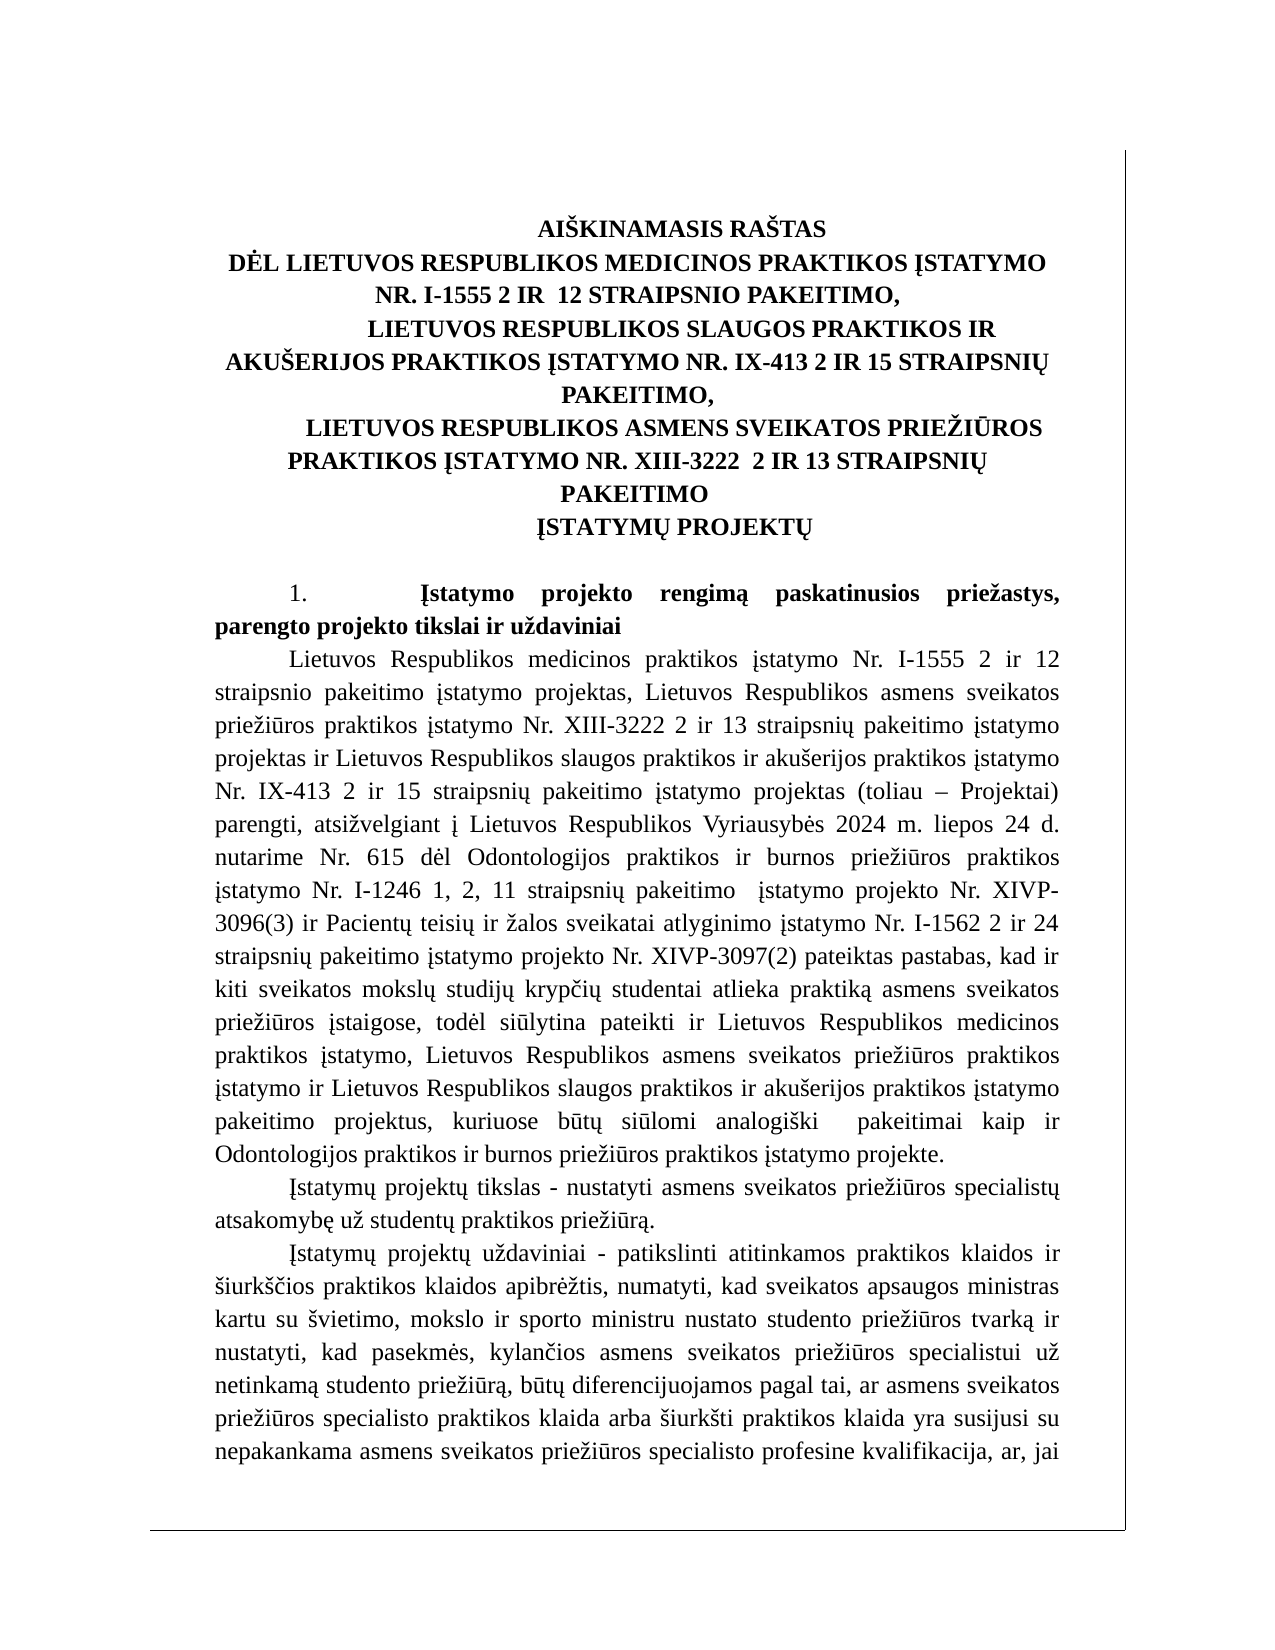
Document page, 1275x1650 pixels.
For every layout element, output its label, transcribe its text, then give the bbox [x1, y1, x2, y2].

text LIETUVOS RESPUBLIKOS SLAUGOS PRAKTIKOS IR AKUŠERIJOS PRAKTIKOS ĮSTATYMO NR. IX-413 2 ir 15 STRAIPSNIŲ PAKEITIMO, [150, 249, 1125, 348]
text ĮSTATYMŲ PROJEKTŲ [150, 447, 1125, 513]
list Įstatymo projekto rengimą paskatinusios priežastys, parengto projekto tikslai ir uždaviniai [150, 513, 1125, 579]
text AIŠKINAMASIS RAŠTAS DĖL LIETUVOS RESPUBLIKOS MEDICINOS PRAKTIKOS ĮSTATYMO NR. I-1555 2 ir 12 STRAIPSNIO PAKEITIMO, [150, 150, 1125, 249]
text Lietuvos Respublikos medicinos praktikos įstatymo Nr. I-1555 2 ir 12 straipsnio pakeitimo įstatymo projektas, Lietuvos Respublikos asmens sveikatos priežiūros praktikos įstatymo Nr. XIII-3222 2 ir 13 straipsnių pakeitimo įstatymo projektas ir Lietuvos Respublikos slaugos praktikos ir akušerijos praktikos įstatymo Nr. IX-413 2 ir 15 straipsnių pakeitimo įstatymo projektas (toliau – Projektai) parengti, atsižvelgiant į Lietuvos Respublikos Vyriausybės 2024 m. liepos 24 d. nutarime Nr. 615 dėl Odontologijos praktikos ir burnos priežiūros praktikos įstatymo Nr. I-1246 1, 2, 11 straipsnių pakeitimo įstatymo projekto Nr. XIVP-3096(3) ir Pacientų teisių ir žalos sveikatai atlyginimo įstatymo Nr. I-1562 2 ir 24 straipsnių pakeitimo įstatymo projekto Nr. XIVP-3097(2) pateiktas pastabas, kad ir kiti sveikatos mokslų studijų krypčių studentai atlieka praktiką asmens sveikatos priežiūros įstaigose, todėl siūlytina pateikti ir Lietuvos Respublikos medicinos praktikos įstatymo, Lietuvos Respublikos asmens sveikatos priežiūros praktikos įstatymo ir Lietuvos Respublikos slaugos praktikos ir akušerijos praktikos įstatymo pakeitimo projektus, kuriuose būtų siūlomi analogiški pakeitimai kaip ir Odontologijos praktikos ir burnos priežiūros praktikos įstatymo projekte. [150, 579, 1125, 1108]
text Įstatymų projektų tikslas - nustatyti asmens sveikatos priežiūros specialistų atsakomybę už studentų praktikos priežiūrą. [150, 1108, 1125, 1174]
text LIETUVOS RESPUBLIKOS ASMENS SVEIKATOS PRIEŽIŪROS PRAKTIKOS ĮSTATYMO NR. XIII-3222 2 ir 13 STRAIPSNIŲ PAKEITIMO [150, 348, 1125, 447]
text Įstatymų projektų uždaviniai - patikslinti atitinkamos praktikos klaidos ir šiurkščios praktikos klaidos apibrėžtis, numatyti, kad sveikatos apsaugos ministras kartu su švietimo, mokslo ir sporto ministru nustato studento priežiūros tvarką ir nustatyti, kad pasekmės, kylančios asmens sveikatos priežiūros specialistui už netinkamą studento priežiūrą, būtų diferencijuojamos pagal tai, ar asmens sveikatos priežiūros specialisto praktikos klaida arba šiurkšti praktikos klaida yra susijusi su nepakankama asmens sveikatos priežiūros specialisto profesine kvalifikacija, ar, jai esant pakankamai, netinkamu darbo funkcijų (studento priežiūros vykdymo įsipareigojimų) vykdymu. [150, 1174, 1125, 1530]
